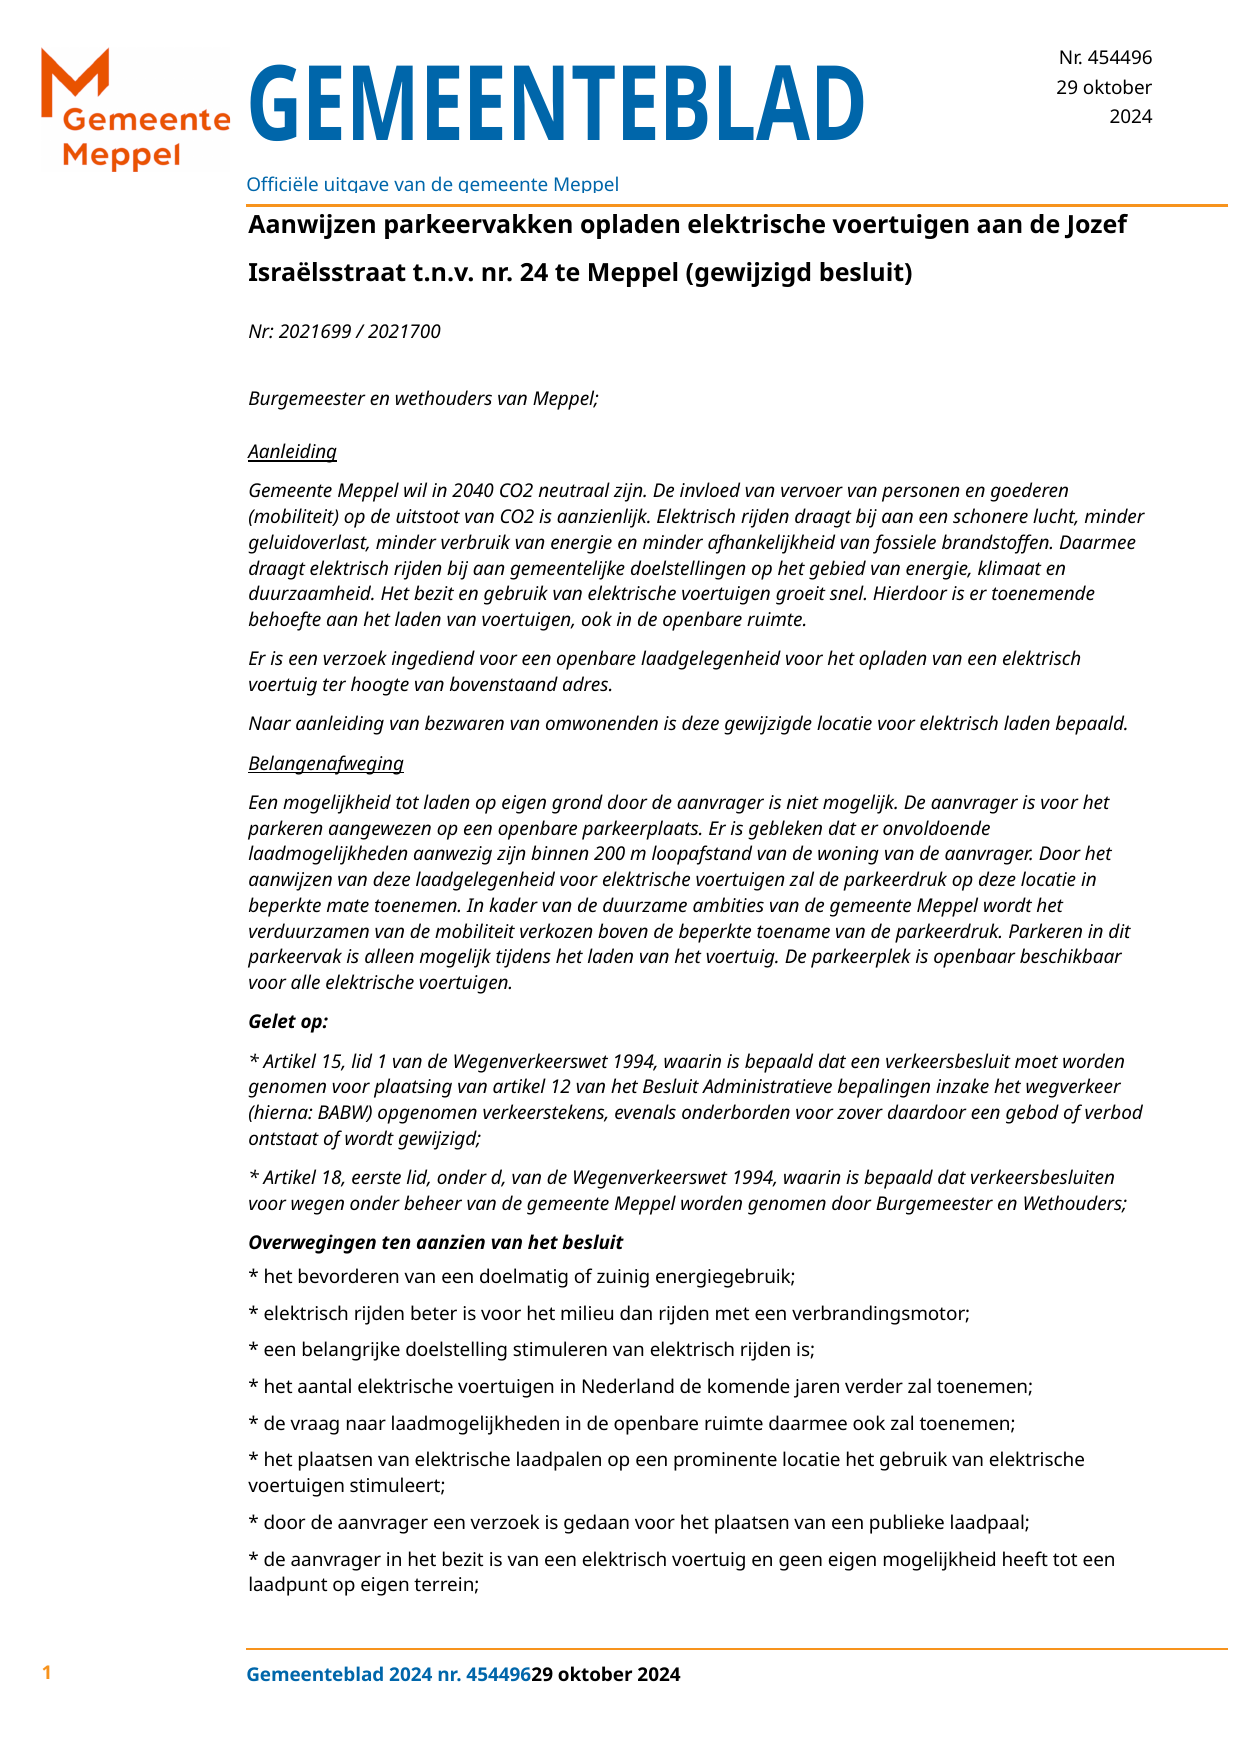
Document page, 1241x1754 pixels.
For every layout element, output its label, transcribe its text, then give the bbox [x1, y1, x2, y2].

text Nr: 2021699 / 2021700 [248, 318, 1152, 344]
text Aanwijzen parkeervakken opladen elektrische voertuigen aan de Jozef Israëlsstraat t.n.v. nr. 24 te Meppel (gewijzigd besluit) [248, 207, 1152, 288]
text * een belangrijke doelstelling stimuleren van elektrisch rijden is; [248, 1337, 1152, 1362]
text * het aantal elektrische voertuigen in Nederland de komende jaren verder zal toenemen; [248, 1373, 1152, 1399]
text Er is een verzoek ingediend voor een openbare laadgelegenheid voor het opladen van een elektrisch voertuig ter hoogte van bovenstaand adres. [248, 646, 1152, 697]
text Een mogelijkheid tot laden op eigen grond door de aanvrager is niet mogelijk. De aanvrager is voor het parkeren aangewezen op een openbare parkeerplaats. Er is gebleken dat er onvoldoende laadmogelijkheden aanwezig zijn binnen 200 m loopafstand van de woning van de aanvrager. Door het aanwijzen van deze laadgelegenheid voor elektrische voertuigen zal de parkeerdruk op deze locatie in beperkte mate toenemen. In kader van de duurzame ambities van de gemeente Meppel wordt het verduurzamen van de mobiliteit verkozen boven de beperkte toename van de parkeerdruk. Parkeren in dit parkeervak is alleen mogelijk tijdens het laden van het voertuig. De parkeerplek is openbaar beschikbaar voor alle elektrische voertuigen. [248, 789, 1152, 995]
text Gemeente Meppel wil in 2040 CO2 neutraal zijn. De invloed van vervoer van personen en goederen (mobiliteit) op de uitstoot van CO2 is aanzienlijk. Elektrisch rijden draagt bij aan een schonere lucht, minder geluidoverlast, minder verbruik van energie en minder afhankelijkheid van fossiele brandstoffen. Daarmee draagt elektrisch rijden bij aan gemeentelijke doelstellingen op het gebied van energie, klimaat en duurzaamheid. Het bezit en gebruik van elektrische voertuigen groeit snel. Hierdoor is er toenemende behoefte aan het laden van voertuigen, ook in de openbare ruimte. [248, 478, 1152, 632]
text Overwegingen ten aanzien van het besluit [248, 1229, 1152, 1255]
text Naar aanleiding van bezwaren van omwonenden is deze gewijzigde locatie voor elektrisch laden bepaald. [248, 711, 1152, 736]
text Burgemeester en wethouders van Meppel; [248, 386, 1152, 411]
picture [41, 47, 231, 172]
text * het plaatsen van elektrische laadpalen op een prominente locatie het gebruik van elektrische voertuigen stimuleert; [248, 1447, 1152, 1498]
text * het bevorderen van een doelmatig of zuinig energiegebruik; [248, 1263, 1152, 1289]
text Gelet op: [248, 1008, 1152, 1034]
text * de aanvrager in het bezit is van een elektrisch voertuig en geen eigen mogelijkheid heeft tot een laadpunt op eigen terrein; [248, 1546, 1152, 1597]
text Aanleiding [248, 438, 1152, 464]
text * elektrisch rijden beter is voor het milieu dan rijden met een verbrandingsmotor; [248, 1300, 1152, 1326]
text * Artikel 18, eerste lid, onder d, van de Wegenverkeerswet 1994, waarin is bepaald dat verkeersbesluiten voor wegen onder beheer van de gemeente Meppel worden genomen door Burgemeester en Wethouders; [248, 1164, 1152, 1216]
text * door de aanvrager een verzoek is gedaan voor het plaatsen van een publieke laadpaal; [248, 1509, 1152, 1535]
text * de vraag naar laadmogelijkheden in de openbare ruimte daarmee ook zal toenemen; [248, 1410, 1152, 1436]
text * Artikel 15, lid 1 van de Wegenverkeerswet 1994, waarin is bepaald dat een verkeersbesluit moet worden genomen voor plaatsing van artikel 12 van het Besluit Administratieve bepalingen inzake het wegverkeer (hierna: BABW) opgenomen verkeerstekens, evenals onderborden voor zover daardoor een gebod of verbod ontstaat of wordt gewijzigd; [248, 1048, 1152, 1151]
text Belangenafweging [248, 750, 1152, 776]
